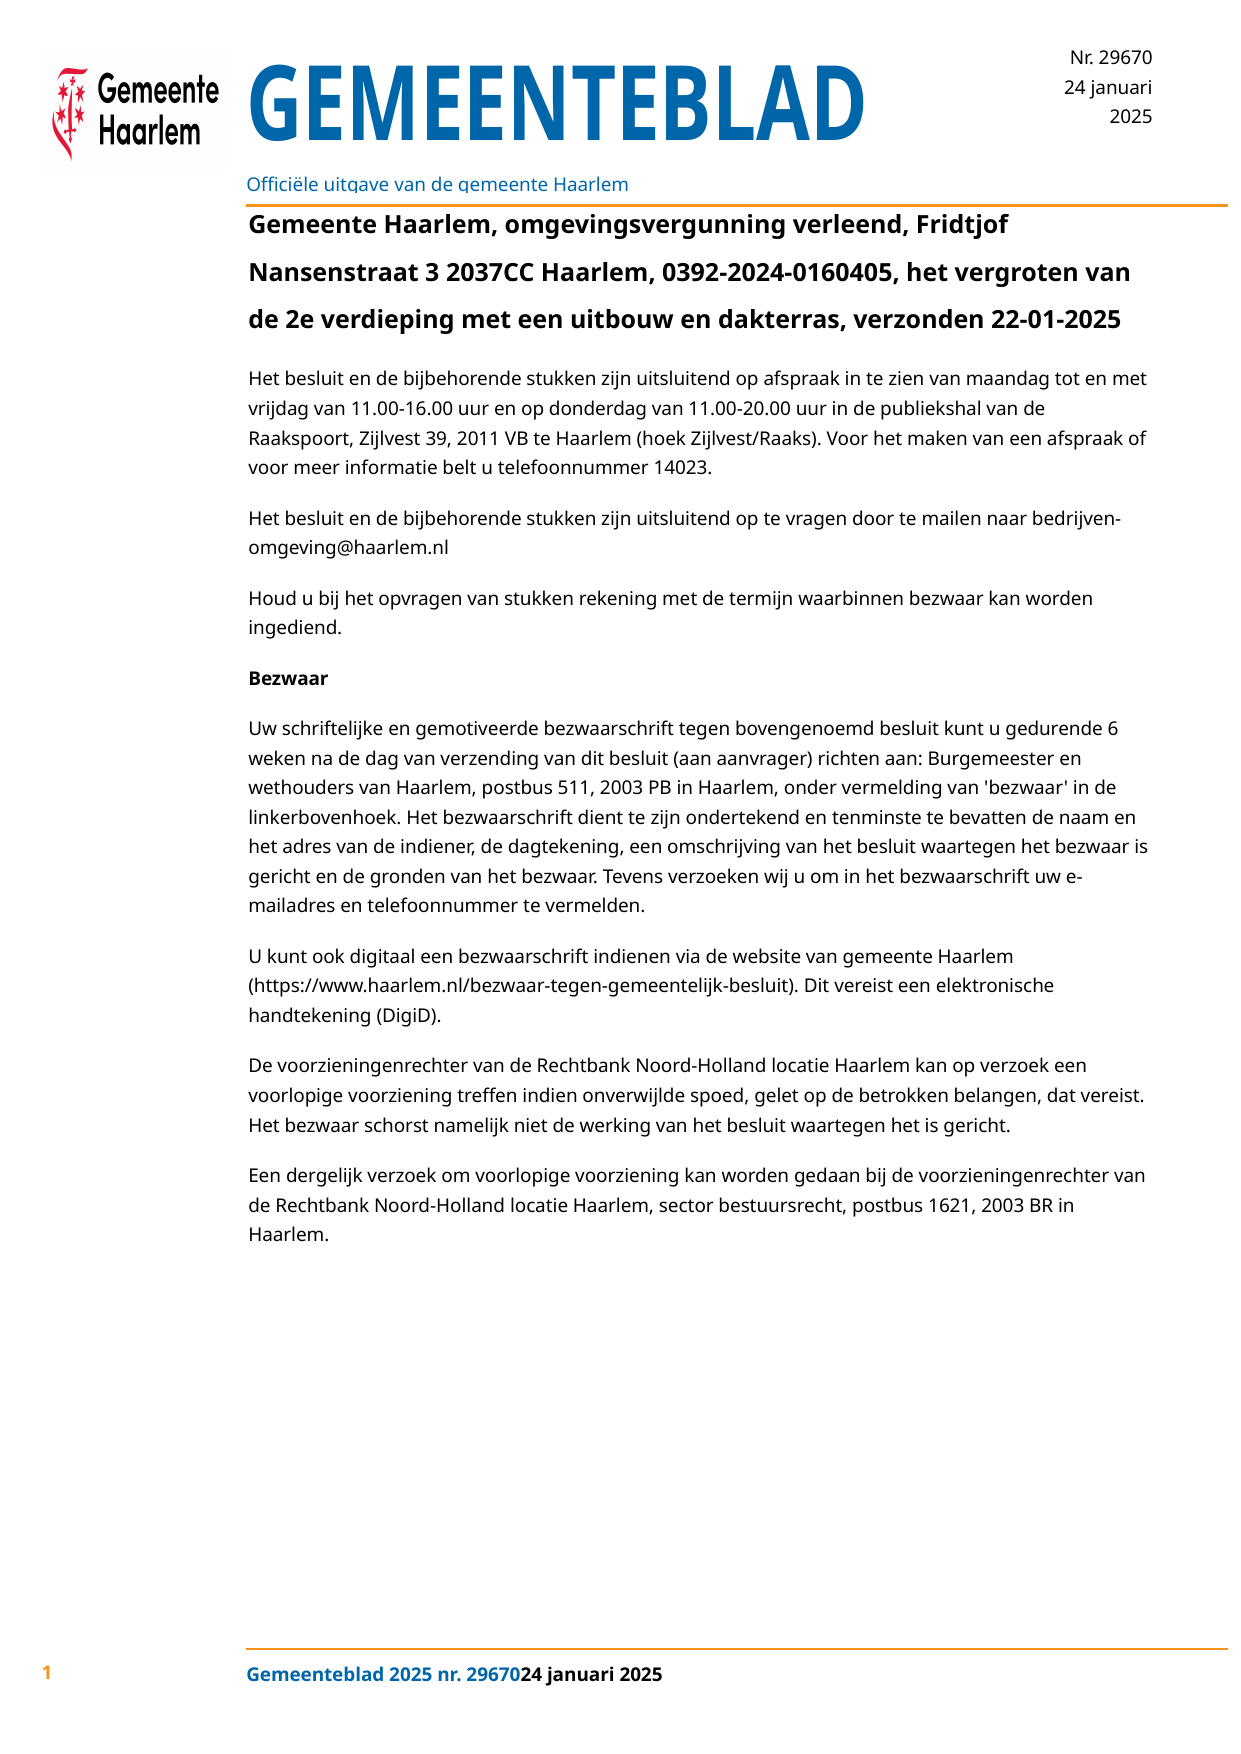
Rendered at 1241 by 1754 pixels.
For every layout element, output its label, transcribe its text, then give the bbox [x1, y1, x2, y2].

text Het besluit en de bijbehorende stukken zijn uitsluitend op te vragen door te mailen naar bedrijven-omgeving@haarlem.nl [248, 505, 1152, 560]
text Het besluit en de bijbehorende stukken zijn uitsluitend op afspraak in te zien van maandag tot en met vrijdag van 11.00-16.00 uur en op donderdag van 11.00-20.00 uur in de publiekshal van de Raakspoort, Zijlvest 39, 2011 VB te Haarlem (hoek Zijlvest/Raaks). Voor het maken van een afspraak of voor meer informatie belt u telefoonnummer 14023. [248, 366, 1152, 480]
text Gemeente Haarlem, omgevingsvergunning verleend, Fridtjof Nansenstraat 3 2037CC Haarlem, 0392-2024-0160405, het vergroten van de 2e verdieping met een uitbouw en dakterras, verzonden 22-01-2025 [248, 207, 1152, 336]
text De voorzieningenrechter van de Rechtbank Noord-Holland locatie Haarlem kan op verzoek een voorlopige voorziening treffen indien onverwijlde spoed, gelet op de betrokken belangen, dat vereist. Het bezwaar schorst namelijk niet de werking van het besluit waartegen het is gericht. [248, 1053, 1152, 1137]
text Houd u bij het opvragen van stukken rekening met de termijn waarbinnen bezwaar kan worden ingediend. [248, 585, 1152, 640]
text U kunt ook digitaal een bezwaarschrift indienen via de website van gemeente Haarlem (https://www.haarlem.nl/bezwaar-tegen-gemeentelijk-besluit). Dit vereist een elektronische handtekening (DigiD). [248, 943, 1152, 1028]
text Bezwaar [248, 665, 1152, 690]
text Een dergelijk verzoek om voorlopige voorziening kan worden gedaan bij de voorzieningenrechter van de Rechtbank Noord-Holland locatie Haarlem, sector bestuursrecht, postbus 1621, 2003 BR in Haarlem. [248, 1162, 1152, 1247]
picture [41, 47, 231, 172]
text Uw schriftelijke en gemotiveerde bezwaarschrift tegen bovengenoemd besluit kunt u gedurende 6 weken na de dag van verzending van dit besluit (aan aanvrager) richten aan: Burgemeester en wethouders van Haarlem, postbus 511, 2003 PB in Haarlem, onder vermelding van 'bezwaar' in de linkerbovenhoek. Het bezwaarschrift dient te zijn ondertekend en tenminste te bevatten de naam en het adres van de indiener, de dagtekening, een omschrijving van het besluit waartegen het bezwaar is gericht en de gronden van het bezwaar. Tevens verzoeken wij u om in het bezwaarschrift uw e-mailadres en telefoonnummer te vermelden. [248, 715, 1152, 918]
